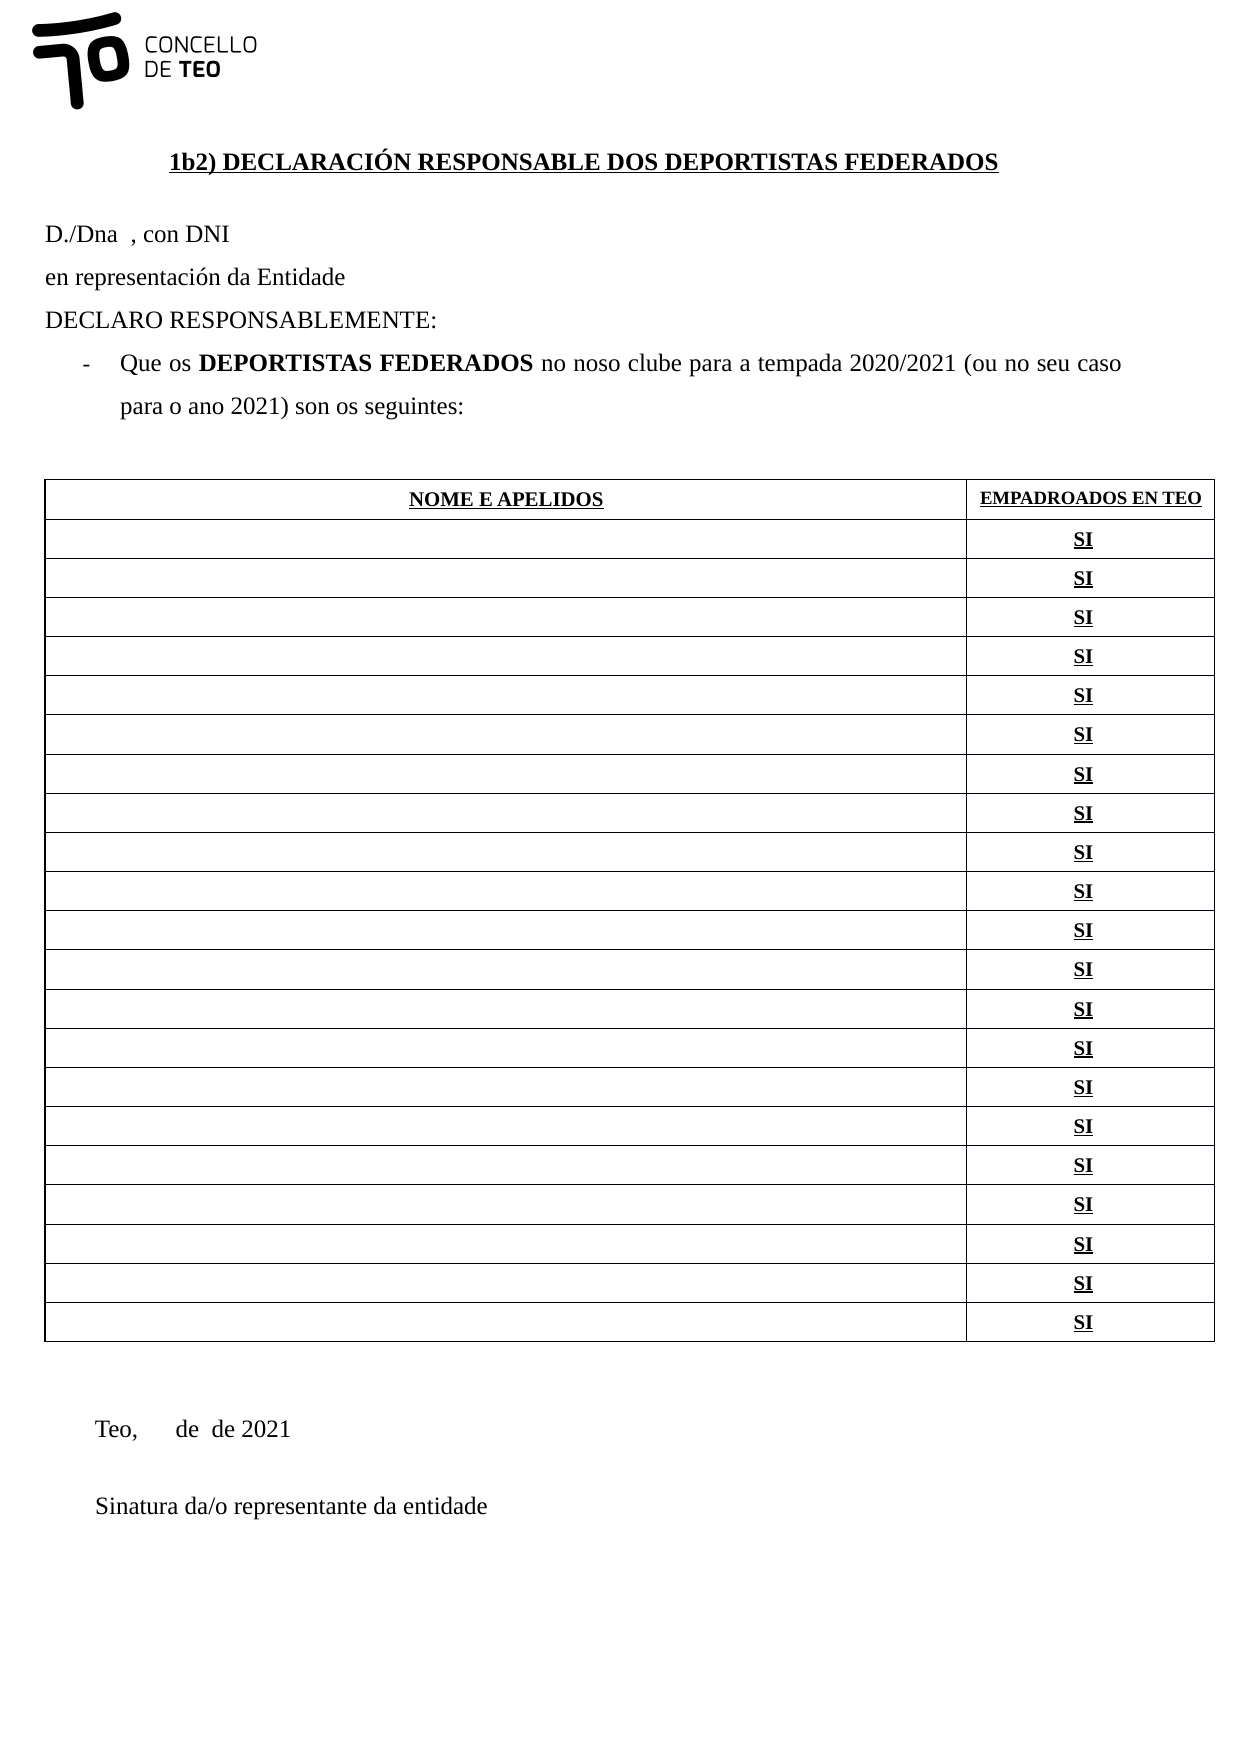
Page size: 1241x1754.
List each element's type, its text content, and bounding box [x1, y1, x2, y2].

table_cell SI [967, 1225, 1214, 1263]
table_cell SI [967, 872, 1214, 910]
table_cell SI [967, 715, 1214, 753]
text DECLARO RESPONSABLEMENTE: [45, 305, 1123, 334]
table_header NOME E APELIDOS [46, 480, 966, 518]
table_cell [46, 911, 966, 949]
table_cell SI [967, 1264, 1214, 1302]
table_cell SI [967, 676, 1214, 714]
table_cell SI [967, 911, 1214, 949]
table_cell SI [967, 1303, 1214, 1341]
text Teo, de de 2021 [45, 1414, 1123, 1443]
table_cell [46, 559, 966, 597]
table_cell SI [967, 520, 1214, 558]
table_cell [46, 520, 966, 558]
table_cell SI [967, 1185, 1214, 1223]
table_cell [46, 1303, 966, 1341]
table_cell [46, 950, 966, 988]
table_cell SI [967, 833, 1214, 871]
table_cell SI [967, 1068, 1214, 1106]
table_cell SI [967, 559, 1214, 597]
table_cell [46, 1225, 966, 1263]
table_cell SI [967, 1146, 1214, 1184]
table_cell [46, 715, 966, 753]
text D./Dna , con DNI [45, 219, 1123, 247]
table_header EMPADROADOS EN TEO [967, 480, 1214, 518]
table_cell SI [967, 755, 1214, 793]
picture [31, 11, 259, 129]
table_cell [46, 1264, 966, 1302]
text en representación da Entidade [45, 262, 1123, 291]
list Que os DEPORTISTAS FEDERADOS no noso clube para a tempada 2020/2021 (ou no seu caso para o ano 2021) son os seguintes: [82, 348, 1123, 420]
table_cell SI [967, 990, 1214, 1028]
table_cell [46, 1107, 966, 1145]
table_cell SI [967, 950, 1214, 988]
table_cell SI [967, 794, 1214, 832]
text 1b2) DECLARACIÓN RESPONSABLE DOS DEPORTISTAS FEDERADOS [45, 147, 1123, 176]
table_cell [46, 637, 966, 675]
table_cell SI [967, 1029, 1214, 1067]
text Sinatura da/o representante da entidade [45, 1491, 1123, 1520]
table_cell SI [967, 598, 1214, 636]
table_cell [46, 872, 966, 910]
table_cell [46, 1146, 966, 1184]
table_cell SI [967, 1107, 1214, 1145]
table_cell [46, 1029, 966, 1067]
table_cell [46, 755, 966, 793]
table_cell [46, 833, 966, 871]
table_cell [46, 1068, 966, 1106]
table_cell [46, 794, 966, 832]
table_cell [46, 598, 966, 636]
table_cell [46, 676, 966, 714]
table_cell [46, 990, 966, 1028]
table_cell SI [967, 637, 1214, 675]
table_cell [46, 1185, 966, 1223]
